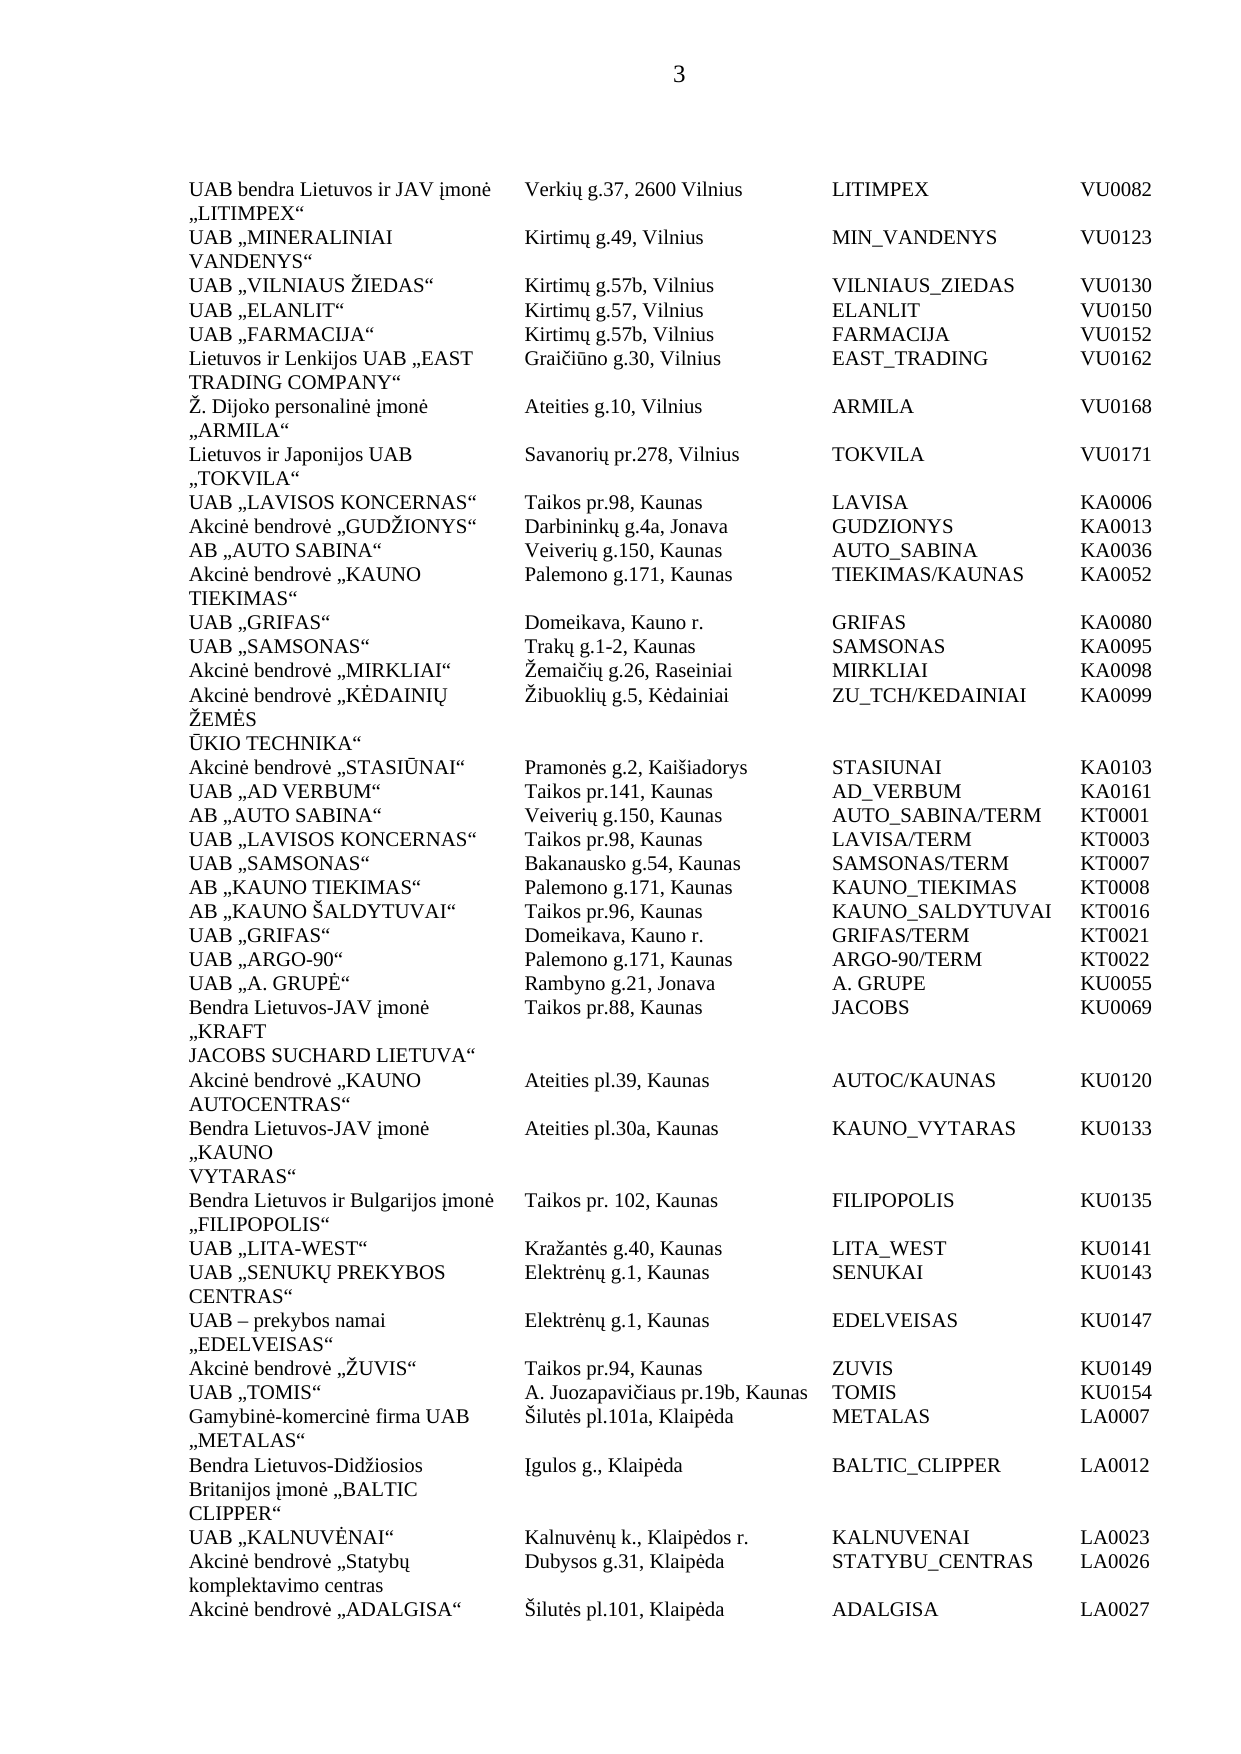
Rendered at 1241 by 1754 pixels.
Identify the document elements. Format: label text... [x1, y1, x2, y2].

table_cell GUDZIONYS [821, 514, 1069, 538]
table_cell LA0023 [1069, 1525, 1204, 1549]
table_cell Domeikava, Kauno r. [513, 610, 821, 634]
table_cell Kirtimų g.57b, Vilnius [513, 322, 821, 346]
table_cell [821, 1212, 1069, 1236]
table_cell Taikos pr.98, Kaunas [513, 490, 821, 514]
table_cell KU0154 [1069, 1380, 1204, 1404]
table_cell ADALGISA [821, 1597, 1069, 1621]
table_cell UAB „GRIFAS“ [177, 610, 513, 634]
table_cell UAB „KALNUVĖNAI“ [177, 1525, 513, 1549]
table_cell FILIPOPOLIS [821, 1188, 1069, 1212]
table_cell Taikos pr.141, Kaunas [513, 779, 821, 803]
table_cell [513, 201, 821, 225]
table_cell KT0003 [1069, 827, 1204, 851]
table_cell Akcinė bendrovė „GUDŽIONYS“ [177, 514, 513, 538]
table_cell UAB bendra Lietuvos ir JAV įmonė [177, 177, 513, 201]
table_cell Rambyno g.21, Jonava [513, 971, 821, 995]
table_cell [821, 1164, 1069, 1188]
table_cell [821, 1044, 1069, 1067]
table_cell [1069, 1429, 1204, 1452]
table_cell [821, 370, 1069, 394]
table_cell Pramonės g.2, Kaišiadorys [513, 755, 821, 779]
table_cell SAMSONAS [821, 634, 1069, 658]
table_cell KAUNO_SALDYTUVAI [821, 899, 1069, 923]
table_cell Bendra Lietuvos ir Bulgarijos įmonė [177, 1188, 513, 1212]
table_cell UAB „MINERALINIAI VANDENYS“ [177, 225, 513, 273]
table_cell Akcinė bendrovė „KAUNO AUTOCENTRAS“ [177, 1068, 513, 1116]
table_cell Kirtimų g.57, Vilnius [513, 298, 821, 322]
table_cell EAST_TRADING [821, 346, 1069, 370]
table_cell UAB „LAVISOS KONCERNAS“ [177, 827, 513, 851]
table_cell KA0006 [1069, 490, 1204, 514]
table_cell Taikos pr.88, Kaunas [513, 995, 821, 1043]
table_cell Akcinė bendrovė „ŽUVIS“ [177, 1356, 513, 1380]
table_cell Palemono g.171, Kaunas [513, 562, 821, 610]
table_cell [821, 1429, 1069, 1452]
table_cell Palemono g.171, Kaunas [513, 875, 821, 899]
table_cell LA0007 [1069, 1404, 1204, 1428]
table_cell KT0001 [1069, 803, 1204, 827]
table_cell Taikos pr.98, Kaunas [513, 827, 821, 851]
table_cell KA0103 [1069, 755, 1204, 779]
table_cell AB „KAUNO ŠALDYTUVAI“ [177, 899, 513, 923]
table_cell TIEKIMAS/KAUNAS [821, 562, 1069, 610]
table_cell „LITIMPEX“ [177, 201, 513, 225]
table_cell VU0171 [1069, 442, 1204, 490]
table_cell GRIFAS/TERM [821, 923, 1069, 947]
table_cell Trakų g.1-2, Kaunas [513, 634, 821, 658]
table_cell UAB „SENUKŲ PREKYBOS CENTRAS“ [177, 1260, 513, 1308]
table_cell UAB „LITA-WEST“ [177, 1236, 513, 1260]
table_cell Akcinė bendrovė „Statybų komplektavimo centras [177, 1549, 513, 1597]
table_cell GRIFAS [821, 610, 1069, 634]
table_cell TRADING COMPANY“ [177, 370, 513, 394]
table_cell Žemaičių g.26, Raseiniai [513, 659, 821, 682]
table_cell VU0130 [1069, 274, 1204, 297]
table_cell Akcinė bendrovė „ADALGISA“ [177, 1597, 513, 1621]
table_cell VU0152 [1069, 322, 1204, 346]
table_cell UAB „SAMSONAS“ [177, 634, 513, 658]
table_cell STASIUNAI [821, 755, 1069, 779]
table_cell Akcinė bendrovė „STASIŪNAI“ [177, 755, 513, 779]
table_cell Ateities pl.30a, Kaunas [513, 1116, 821, 1164]
table_cell ARGO-90/TERM [821, 947, 1069, 971]
table_cell UAB „SAMSONAS“ [177, 851, 513, 875]
table_cell TOKVILA [821, 442, 1069, 490]
table_cell KU0120 [1069, 1068, 1204, 1116]
table_cell KU0143 [1069, 1260, 1204, 1308]
table_cell ELANLIT [821, 298, 1069, 322]
table_cell Gamybinė-komercinė firma UAB [177, 1404, 513, 1428]
table_cell Taikos pr.94, Kaunas [513, 1356, 821, 1380]
table_cell JACOBS [821, 995, 1069, 1043]
table_cell Ateities pl.39, Kaunas [513, 1068, 821, 1116]
table_cell [513, 1212, 821, 1236]
table_cell [1069, 370, 1204, 394]
table_cell KA0036 [1069, 538, 1204, 562]
table_cell UAB „AD VERBUM“ [177, 779, 513, 803]
table_cell Akcinė bendrovė „MIRKLIAI“ [177, 659, 513, 682]
table_cell UAB – prekybos namai „EDELVEISAS“ [177, 1308, 513, 1356]
table_cell Palemono g.171, Kaunas [513, 947, 821, 971]
table_cell Bakanausko g.54, Kaunas [513, 851, 821, 875]
table_cell SAMSONAS/TERM [821, 851, 1069, 875]
table_cell UAB „ARGO-90“ [177, 947, 513, 971]
table_cell KA0013 [1069, 514, 1204, 538]
table_cell KT0022 [1069, 947, 1204, 971]
table_cell Bendra Lietuvos-JAV įmonė „KAUNO [177, 1116, 513, 1164]
table_cell A. GRUPE [821, 971, 1069, 995]
table_cell „METALAS“ [177, 1429, 513, 1452]
table_cell KAUNO_VYTARAS [821, 1116, 1069, 1164]
table_cell KU0149 [1069, 1356, 1204, 1380]
table_cell VYTARAS“ [177, 1164, 513, 1188]
table_cell JACOBS SUCHARD LIETUVA“ [177, 1044, 513, 1067]
table_cell [1069, 1212, 1204, 1236]
table_cell Domeikava, Kauno r. [513, 923, 821, 947]
table_cell UAB „TOMIS“ [177, 1380, 513, 1404]
table_cell [821, 1477, 1069, 1525]
table_cell [1069, 1044, 1204, 1067]
table_cell KA0161 [1069, 779, 1204, 803]
table_cell VU0123 [1069, 225, 1204, 273]
table_cell KU0135 [1069, 1188, 1204, 1212]
table_cell AB „AUTO SABINA“ [177, 538, 513, 562]
table_cell KU0141 [1069, 1236, 1204, 1260]
table_cell [821, 418, 1069, 442]
table_cell Darbininkų g.4a, Jonava [513, 514, 821, 538]
table_cell Bendra Lietuvos-Didžiosios [177, 1453, 513, 1477]
table_cell ARMILA [821, 394, 1069, 418]
table_cell Akcinė bendrovė „KAUNO TIEKIMAS“ [177, 562, 513, 610]
table_cell [513, 418, 821, 442]
table_cell Veiverių g.150, Kaunas [513, 803, 821, 827]
table_cell Ateities g.10, Vilnius [513, 394, 821, 418]
table_cell BALTIC_CLIPPER [821, 1453, 1069, 1477]
table_cell ZU_TCH/KEDAINIAI [821, 683, 1069, 731]
table_cell [1069, 1164, 1204, 1188]
table_cell [513, 1429, 821, 1452]
table_cell MIN_VANDENYS [821, 225, 1069, 273]
table_cell KU0133 [1069, 1116, 1204, 1164]
table_cell Šilutės pl.101, Klaipėda [513, 1597, 821, 1621]
table_cell Šilutės pl.101a, Klaipėda [513, 1404, 821, 1428]
table_cell KU0069 [1069, 995, 1204, 1043]
table_cell [513, 1164, 821, 1188]
table_cell [821, 201, 1069, 225]
table_cell LITA_WEST [821, 1236, 1069, 1260]
table_cell Elektrėnų g.1, Kaunas [513, 1308, 821, 1356]
table_cell FARMACIJA [821, 322, 1069, 346]
table_cell KA0052 [1069, 562, 1204, 610]
table_cell Taikos pr.96, Kaunas [513, 899, 821, 923]
table_cell KU0055 [1069, 971, 1204, 995]
table_cell KT0008 [1069, 875, 1204, 899]
table_cell LAVISA/TERM [821, 827, 1069, 851]
table_cell LA0026 [1069, 1549, 1204, 1597]
table_cell KA0099 [1069, 683, 1204, 731]
table_cell „FILIPOPOLIS“ [177, 1212, 513, 1236]
table_cell Taikos pr. 102, Kaunas [513, 1188, 821, 1212]
table_cell Bendra Lietuvos-JAV įmonė „KRAFT [177, 995, 513, 1043]
table_cell [1069, 731, 1204, 755]
table_cell KA0080 [1069, 610, 1204, 634]
table_cell [821, 731, 1069, 755]
table_cell AB „KAUNO TIEKIMAS“ [177, 875, 513, 899]
table_cell [513, 1477, 821, 1525]
table_cell Veiverių g.150, Kaunas [513, 538, 821, 562]
table_cell VU0150 [1069, 298, 1204, 322]
table_cell Lietuvos ir Japonijos UAB „TOKVILA“ [177, 442, 513, 490]
table_cell KA0095 [1069, 634, 1204, 658]
table_cell A. Juozapavičiaus pr.19b, Kaunas [513, 1380, 821, 1404]
table_cell Kirtimų g.57b, Vilnius [513, 274, 821, 297]
table_cell UAB „LAVISOS KONCERNAS“ [177, 490, 513, 514]
table_cell KT0016 [1069, 899, 1204, 923]
table_cell ŪKIO TECHNIKA“ [177, 731, 513, 755]
table_cell KT0007 [1069, 851, 1204, 875]
table_cell Savanorių pr.278, Vilnius [513, 442, 821, 490]
table_cell Žibuoklių g.5, Kėdainiai [513, 683, 821, 731]
table_cell UAB „GRIFAS“ [177, 923, 513, 947]
table_cell UAB „VILNIAUS ŽIEDAS“ [177, 274, 513, 297]
table_cell Ž. Dijoko personalinė įmonė [177, 394, 513, 418]
table_cell SENUKAI [821, 1260, 1069, 1308]
table_cell KU0147 [1069, 1308, 1204, 1356]
table_cell UAB „FARMACIJA“ [177, 322, 513, 346]
table_cell VU0168 [1069, 394, 1204, 418]
table_cell LITIMPEX [821, 177, 1069, 201]
table_cell UAB „ELANLIT“ [177, 298, 513, 322]
table_cell METALAS [821, 1404, 1069, 1428]
table_cell EDELVEISAS [821, 1308, 1069, 1356]
table_cell Kirtimų g.49, Vilnius [513, 225, 821, 273]
table_cell STATYBU_CENTRAS [821, 1549, 1069, 1597]
table_cell LA0012 [1069, 1453, 1204, 1477]
table_cell VU0162 [1069, 346, 1204, 370]
table_cell Graičiūno g.30, Vilnius [513, 346, 821, 370]
table_cell Akcinė bendrovė „KĖDAINIŲ ŽEMĖS [177, 683, 513, 731]
table_cell Kalnuvėnų k., Klaipėdos r. [513, 1525, 821, 1549]
table_cell Britanijos įmonė „BALTIC CLIPPER“ [177, 1477, 513, 1525]
table_cell AB „AUTO SABINA“ [177, 803, 513, 827]
table_cell [513, 731, 821, 755]
table_cell KAUNO_TIEKIMAS [821, 875, 1069, 899]
table_cell TOMIS [821, 1380, 1069, 1404]
table_cell [1069, 418, 1204, 442]
table_cell Lietuvos ir Lenkijos UAB „EAST [177, 346, 513, 370]
table_cell LAVISA [821, 490, 1069, 514]
table_cell VU0082 [1069, 177, 1204, 201]
table_cell UAB „A. GRUPĖ“ [177, 971, 513, 995]
table_cell „ARMILA“ [177, 418, 513, 442]
table_cell VILNIAUS_ZIEDAS [821, 274, 1069, 297]
table_cell Elektrėnų g.1, Kaunas [513, 1260, 821, 1308]
table_cell AUTOC/KAUNAS [821, 1068, 1069, 1116]
table_cell [1069, 201, 1204, 225]
table_cell KA0098 [1069, 659, 1204, 682]
table_cell Įgulos g., Klaipėda [513, 1453, 821, 1477]
table_cell AUTO_SABINA [821, 538, 1069, 562]
table_cell [513, 1044, 821, 1067]
table_cell MIRKLIAI [821, 659, 1069, 682]
table_cell LA0027 [1069, 1597, 1204, 1621]
table_cell ZUVIS [821, 1356, 1069, 1380]
table_cell AUTO_SABINA/TERM [821, 803, 1069, 827]
table_cell Dubysos g.31, Klaipėda [513, 1549, 821, 1597]
table_cell Verkių g.37, 2600 Vilnius [513, 177, 821, 201]
table_cell [513, 370, 821, 394]
table_cell [1069, 1477, 1204, 1525]
table_cell KALNUVENAI [821, 1525, 1069, 1549]
table_cell Kražantės g.40, Kaunas [513, 1236, 821, 1260]
table_cell KT0021 [1069, 923, 1204, 947]
table_cell AD_VERBUM [821, 779, 1069, 803]
